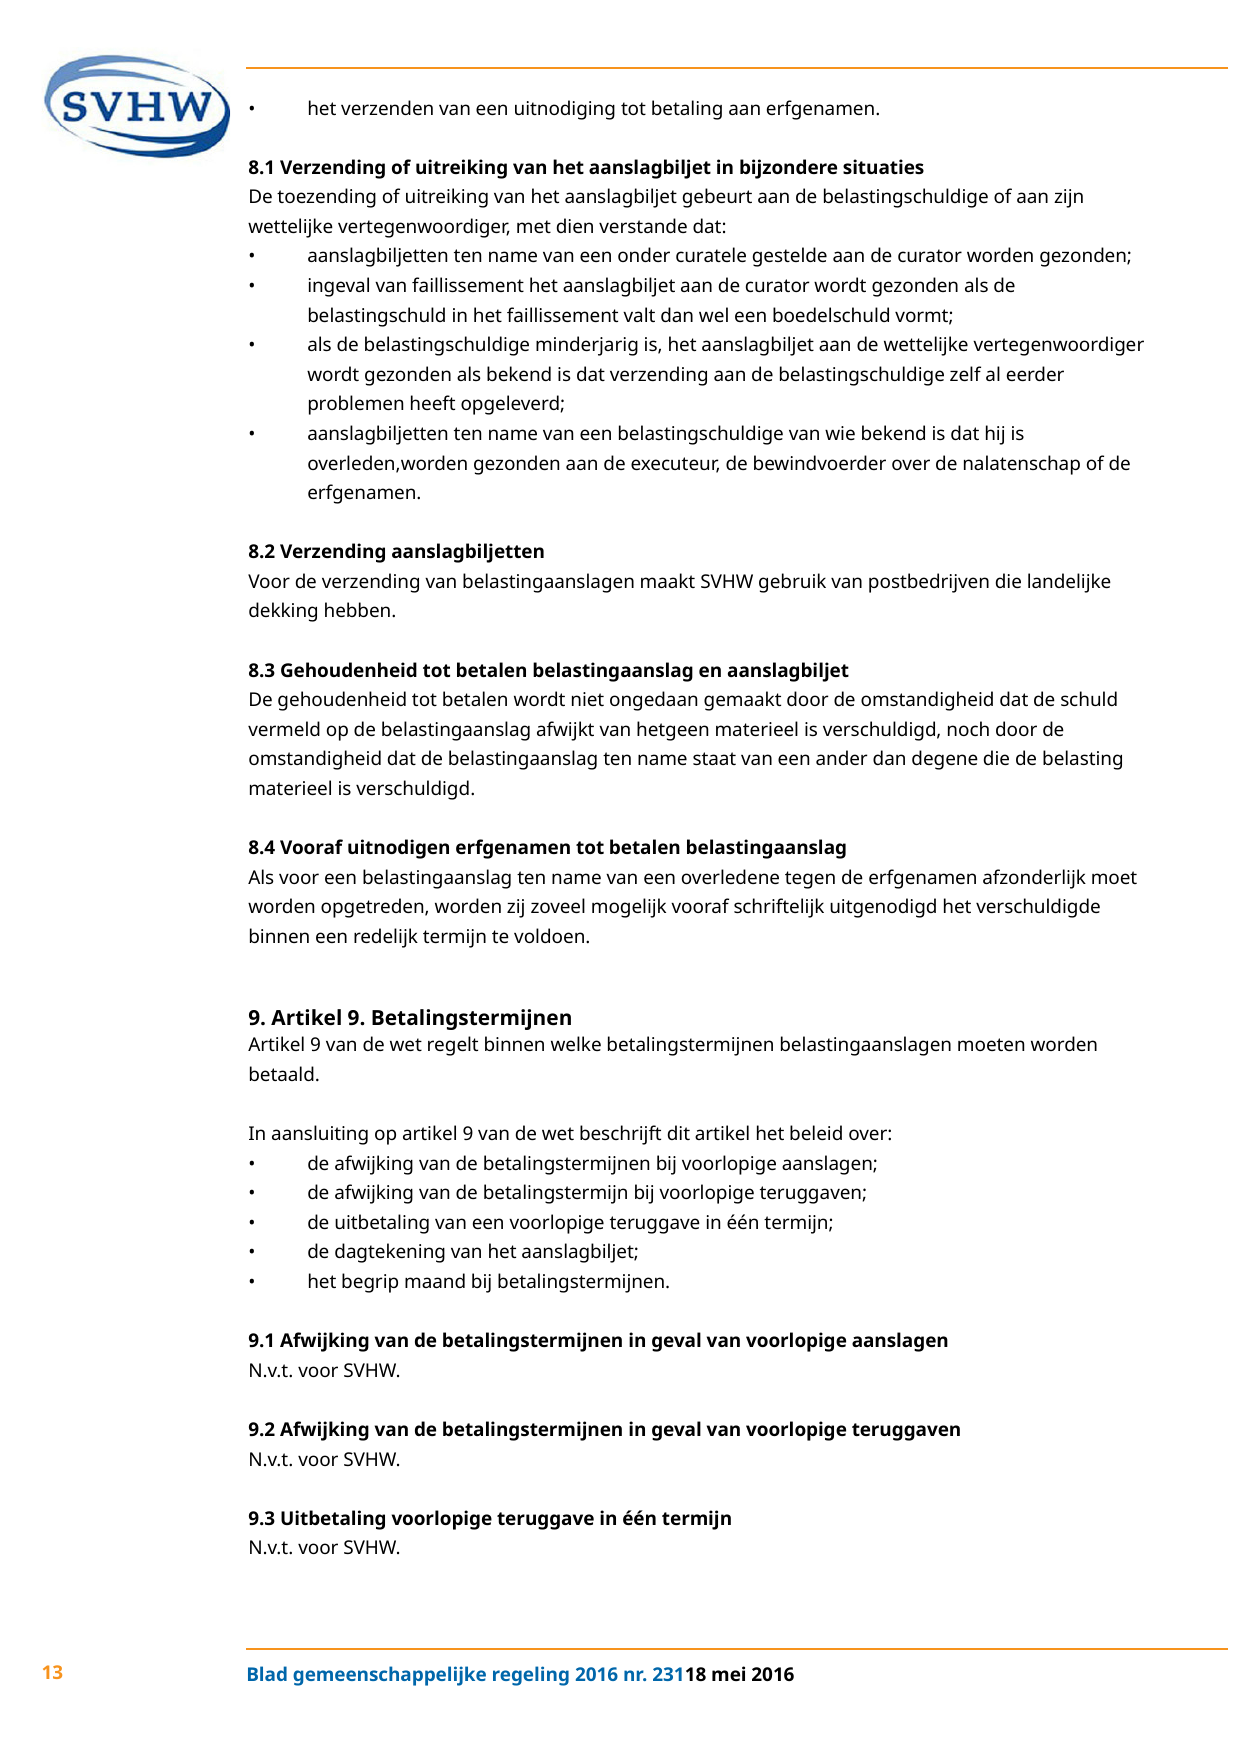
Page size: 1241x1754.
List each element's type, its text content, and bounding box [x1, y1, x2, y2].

list ingeval van faillissement het aanslagbiljet aan de curator wordt gezonden als de belastingschuld in het faillissement valt dan wel een boedelschuld vormt; [248, 272, 1152, 328]
text 9.3 Uitbetaling voorlopige teruggave in één termijn [248, 1505, 1152, 1531]
list aanslagbiljetten ten name van een belastingschuldige van wie bekend is dat hij is overleden,worden gezonden aan de executeur, de bewindvoerder over de nalatenschap of de erfgenamen. [248, 420, 1152, 505]
text In aansluiting op artikel 9 van de wet beschrijft dit artikel het beleid over: [248, 1120, 1152, 1146]
text 8.2 Verzending aanslagbiljetten [248, 538, 1152, 564]
text Artikel 9 van de wet regelt binnen welke betalingstermijnen belastingaanslagen moeten worden betaald. [248, 1032, 1152, 1087]
list de dagtekening van het aanslagbiljet; [248, 1239, 1152, 1264]
text 8.1 Verzending of uitreiking van het aanslagbiljet in bijzondere situaties [248, 154, 1152, 180]
text 9.2 Afwijking van de betalingstermijnen in geval van voorlopige teruggaven [248, 1416, 1152, 1442]
list de afwijking van de betalingstermijn bij voorlopige teruggaven; [248, 1179, 1152, 1205]
text De toezending of uitreiking van het aanslagbiljet gebeurt aan de belastingschuldige of aan zijn wettelijke vertegenwoordiger, met dien verstande dat: [248, 183, 1152, 239]
list aanslagbiljetten ten name van een onder curatele gestelde aan de curator worden gezonden; [248, 243, 1152, 268]
text N.v.t. voor SVHW. [248, 1446, 1152, 1471]
list als de belastingschuldige minderjarig is, het aanslagbiljet aan de wettelijke vertegenwoordiger wordt gezonden als bekend is dat verzending aan de belastingschuldige zelf al eerder problemen heeft opgeleverd; [248, 331, 1152, 416]
text N.v.t. voor SVHW. [248, 1534, 1152, 1560]
text Voor de verzending van belastingaanslagen maakt SVHW gebruik van postbedrijven die landelijke dekking hebben. [248, 568, 1152, 623]
text 8.4 Vooraf uitnodigen erfgenamen tot betalen belastingaanslag [248, 834, 1152, 860]
list de uitbetaling van een voorlopige teruggave in één termijn; [248, 1209, 1152, 1235]
text 9.1 Afwijking van de betalingstermijnen in geval van voorlopige aanslagen [248, 1327, 1152, 1353]
list de afwijking van de betalingstermijnen bij voorlopige aanslagen; [248, 1150, 1152, 1176]
text N.v.t. voor SVHW. [248, 1357, 1152, 1383]
text 9. Artikel 9. Betalingstermijnen [248, 1003, 1152, 1032]
text Als voor een belastingaanslag ten name van een overledene tegen de erfgenamen afzonderlijk moet worden opgetreden, worden zij zoveel mogelijk vooraf schriftelijk uitgenodigd het verschuldigde binnen een redelijk termijn te voldoen. [248, 864, 1152, 949]
list het verzenden van een uitnodiging tot betaling aan erfgenamen. [248, 95, 1152, 121]
text 8.3 Gehoudenheid tot betalen belastingaanslag en aanslagbiljet [248, 657, 1152, 683]
text De gehoudenheid tot betalen wordt niet ongedaan gemaakt door de omstandigheid dat de schuld vermeld op de belastingaanslag afwijkt van hetgeen materieel is verschuldigd, noch door de omstandigheid dat de belastingaanslag ten name staat van een ander dan degene die de belasting materieel is verschuldigd. [248, 686, 1152, 801]
picture [41, 47, 231, 172]
list het begrip maand bij betalingstermijnen. [248, 1268, 1152, 1294]
